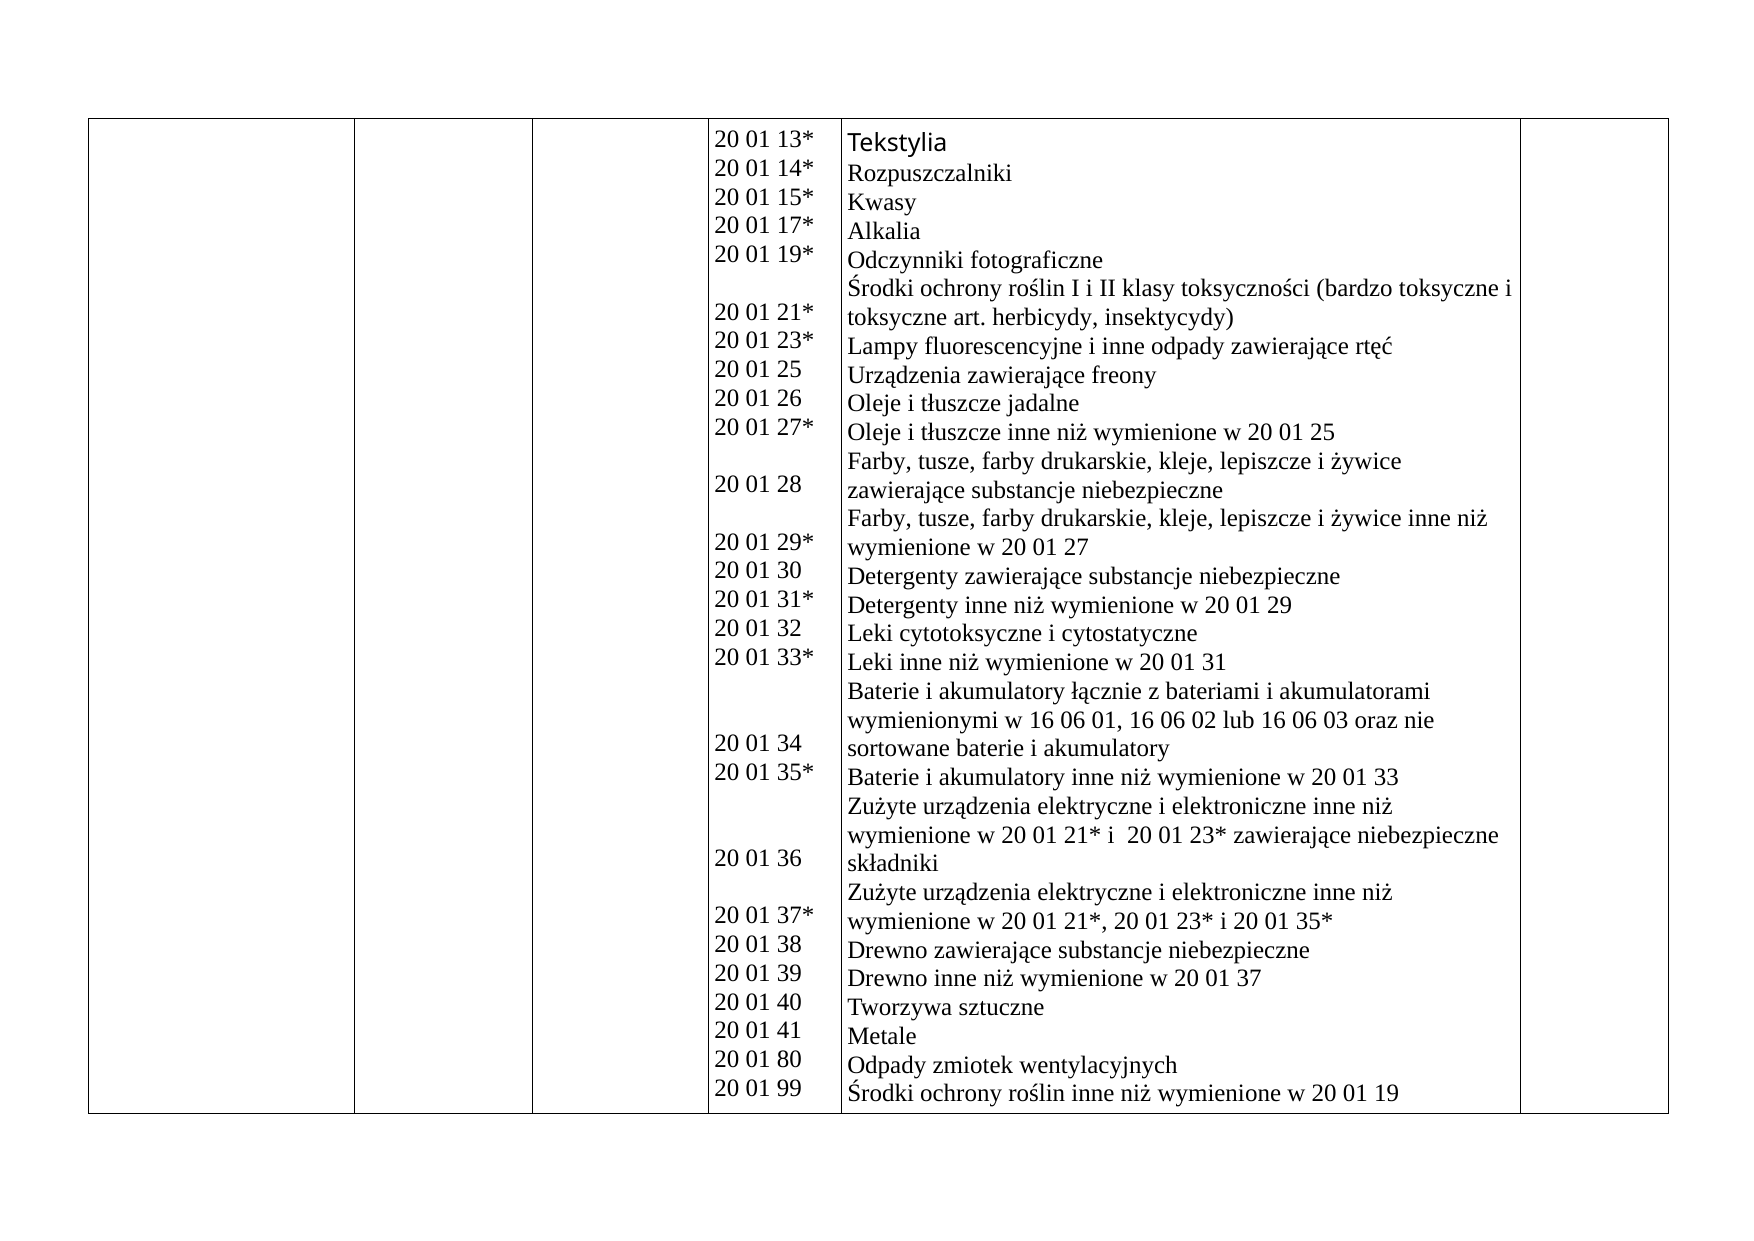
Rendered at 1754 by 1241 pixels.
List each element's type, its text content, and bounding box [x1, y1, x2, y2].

table_cell [533, 119, 708, 1113]
table_cell [355, 119, 532, 1113]
table_cell Tekstylia Rozpuszczalniki Kwasy Alkalia Odczynniki fotograficzne Środki ochrony roślin I i II klasy toksyczności (bardzo toksyczne i toksyczne art. herbicydy, insektycydy) Lampy fluorescencyjne i inne odpady zawierające rtęć Urządzenia zawierające freony Oleje i tłuszcze jadalne Oleje i tłuszcze inne niż wymienione w 20 01 25 Farby, tusze, farby drukarskie, kleje, lepiszcze i żywice zawierające substancje niebezpieczne Farby, tusze, farby drukarskie, kleje, lepiszcze i żywice inne niż wymienione w 20 01 27 Detergenty zawierające substancje niebezpieczne Detergenty inne niż wymienione w 20 01 29 Leki cytotoksyczne i cytostatyczne Leki inne niż wymienione w 20 01 31 Baterie i akumulatory łącznie z bateriami i akumulatorami wymienionymi w 16 06 01, 16 06 02 lub 16 06 03 oraz nie sortowane baterie i akumulatory Baterie i akumulatory inne niż wymienione w 20 01 33 Zużyte urządzenia elektryczne i elektroniczne inne niż wymienione w 20 01 21* i 20 01 23* zawierające niebezpieczne składniki Zużyte urządzenia elektryczne i elektroniczne inne niż wymienione w 20 01 21*, 20 01 23* i 20 01 35* Drewno zawierające substancje niebezpieczne Drewno inne niż wymienione w 20 01 37 Tworzywa sztuczne Metale Odpady zmiotek wentylacyjnych Środki ochrony roślin inne niż wymienione w 20 01 19 [842, 119, 1520, 1113]
table_cell 20 01 13* 20 01 14* 20 01 15* 20 01 17* 20 01 19* 20 01 21* 20 01 23* 20 01 25 20 01 26 20 01 27* 20 01 28 20 01 29* 20 01 30 20 01 31* 20 01 32 20 01 33* 20 01 34 20 01 35* 20 01 36 20 01 37* 20 01 38 20 01 39 20 01 40 20 01 41 20 01 80 20 01 99 [709, 119, 841, 1113]
table_cell [89, 119, 354, 1113]
table_cell [1521, 119, 1668, 1113]
